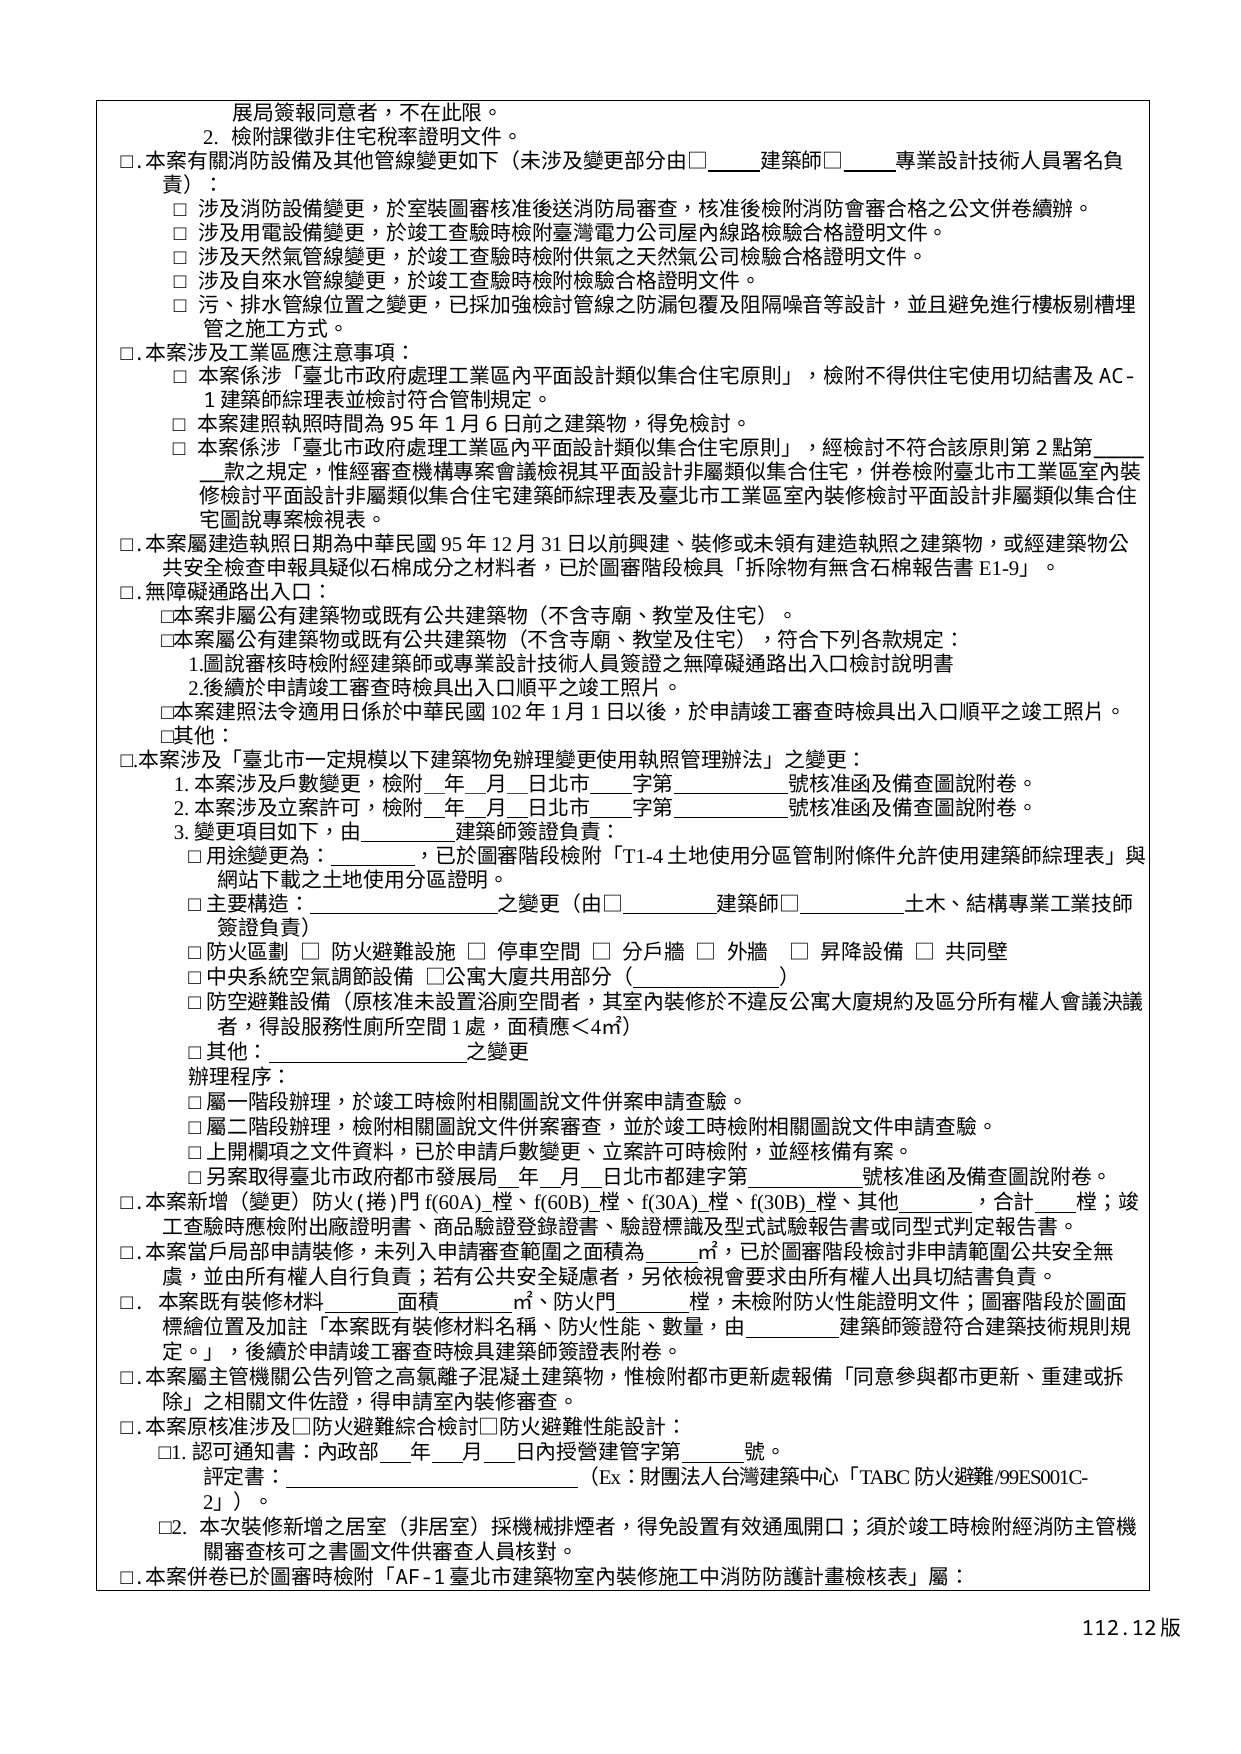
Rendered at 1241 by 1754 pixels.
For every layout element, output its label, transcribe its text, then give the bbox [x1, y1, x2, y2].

table_header 展局簽報同意者，不在此限。 2. 檢附課徵非住宅稅率證明文件。 □.本案有關消防設備及其他管線變更如下（未涉及變更部分由□ 建築師□ 專業設計技術人員署名負責）： □ 涉及消防設備變更，於室裝圖審核准後送消防局審查，核准後檢附消防會審合格之公文併卷續辦。 □ 涉及用電設備變更，於竣工查驗時檢附臺灣電力公司屋內線路檢驗合格證明文件。 □ 涉及天然氣管線變更，於竣工查驗時檢附供氣之天然氣公司檢驗合格證明文件。 □ 涉及自來水管線變更，於竣工查驗時檢附檢驗合格證明文件。 □ 污、排水管線位置之變更，已採加強檢討管線之防漏包覆及阻隔噪音等設計，並且避免進行樓板剔槽埋管之施工方式。 □.本案涉及工業區應注意事項： □ 本案係涉「臺北市政府處理工業區內平面設計類似集合住宅原則」，檢附不得供住宅使用切結書及AC-1建築師綜理表並檢討符合管制規定。 □ 本案建照執照時間為95年1月6日前之建築物，得免檢討。 □ 本案係涉「臺北市政府處理工業區內平面設計類似集合住宅原則」，經檢討不符合該原則第2點第______款之規定，惟經審查機構專案會議檢視其平面設計非屬類似集合住宅，併卷檢附臺北市工業區室內裝修檢討平面設計非屬類似集合住宅建築師綜理表及臺北市工業區室內裝修檢討平面設計非屬類似集合住宅圖說專案檢視表。 □.本案屬建造執照日期為中華民國95年12月31日以前興建、裝修或未領有建造執照之建築物，或經建築物公共安全檢查申報具疑似石棉成分之材料者，已於圖審階段檢具「拆除物有無含石棉報告書E1-9」。 □.無障礙通路出入口： □本案非屬公有建築物或既有公共建築物（不含寺廟、教堂及住宅）。 □本案屬公有建築物或既有公共建築物（不含寺廟、教堂及住宅），符合下列各款規定： 1.圖說審核時檢附經建築師或專業設計技術人員簽證之無障礙通路出入口檢討說明書 2.後續於申請竣工審查時檢具出入口順平之竣工照片。 □本案建照法令適用日係於中華民國102年1月1日以後，於申請竣工審查時檢具出入口順平之竣工照片。 □其他： □.本案涉及「臺北市一定規模以下建築物免辦理變更使用執照管理辦法」之變更： 1. 本案涉及戶數變更，檢附 年 月 日北市 字第 號核准函及備查圖說附卷。 2. 本案涉及立案許可，檢附 年 月 日北市 字第 號核准函及備查圖說附卷。 3. 變更項目如下，由 建築師簽證負責： □ 用途變更為： ，已於圖審階段檢附「T1-4土地使用分區管制附條件允許使用建築師綜理表」與網站下載之土地使用分區證明。 □ 主要構造： 之變更（由□ 建築師□ 土木、結構專業工業技師簽證負責） □ 防火區劃 □ 防火避難設施 □ 停車空間 □ 分戶牆 □ 外牆 □ 昇降設備 □ 共同壁 □ 中央系統空氣調節設備 □公寓大廈共用部分（ ） □ 防空避難設備（原核准未設置浴廁空間者，其室內裝修於不違反公寓大廈規約及區分所有權人會議決議者，得設服務性廁所空間1處，面積應＜4㎡） □ 其他： 之變更 辦理程序： □ 屬一階段辦理，於竣工時檢附相關圖說文件併案申請查驗。 □ 屬二階段辦理，檢附相關圖說文件併案審查，並於竣工時檢附相關圖說文件申請查驗。 □ 上開欄項之文件資料，已於申請戶數變更、立案許可時檢附，並經核備有案。 □ 另案取得臺北市政府都市發展局 年 月 日北市都建字第 號核准函及備查圖說附卷。 □.本案新增（變更）防火(捲)門f(60A) 樘、f(60B) 樘、f(30A) 樘、f(30B) 樘、其他 ，合計 樘；竣工查驗時應檢附出廠證明書、商品驗證登錄證書、驗證標識及型式試驗報告書或同型式判定報告書。 □.本案當戶局部申請裝修，未列入申請審查範圍之面積為 ㎡，已於圖審階段檢討非申請範圍公共安全無虞，並由所有權人自行負責；若有公共安全疑慮者，另依檢視會要求由所有權人出具切結書負責。 □. 本案既有裝修材料 面積 ㎡、防火門 樘，未檢附防火性能證明文件；圖審階段於圖面標繪位置及加註「本案既有裝修材料名稱、防火性能、數量，由 建築師簽證符合建築技術規則規定。」，後續於申請竣工審查時檢具建築師簽證表附卷。 □.本案屬主管機關公告列管之高氯離子混凝土建築物，惟檢附都市更新處報備「同意參與都市更新、重建或拆除」之相關文件佐證，得申請室內裝修審查。 □.本案原核准涉及□防火避難綜合檢討□防火避難性能設計： □1. 認可通知書：內政部 年 月 日內授營建管字第 號。 評定書： （Ex：財團法人台灣建築中心「TABC防火避難/99ES001C-2」）。 □2. 本次裝修新增之居室（非居室）採機械排煙者，得免設置有效通風開口；須於竣工時檢附經消防主管機關審查核可之書圖文件供審查人員核對。 □.本案併卷已於圖審時檢附「AF-1臺北市建築物室內裝修施工中消防防護計畫檢核表」屬： [97, 101, 1149, 1590]
